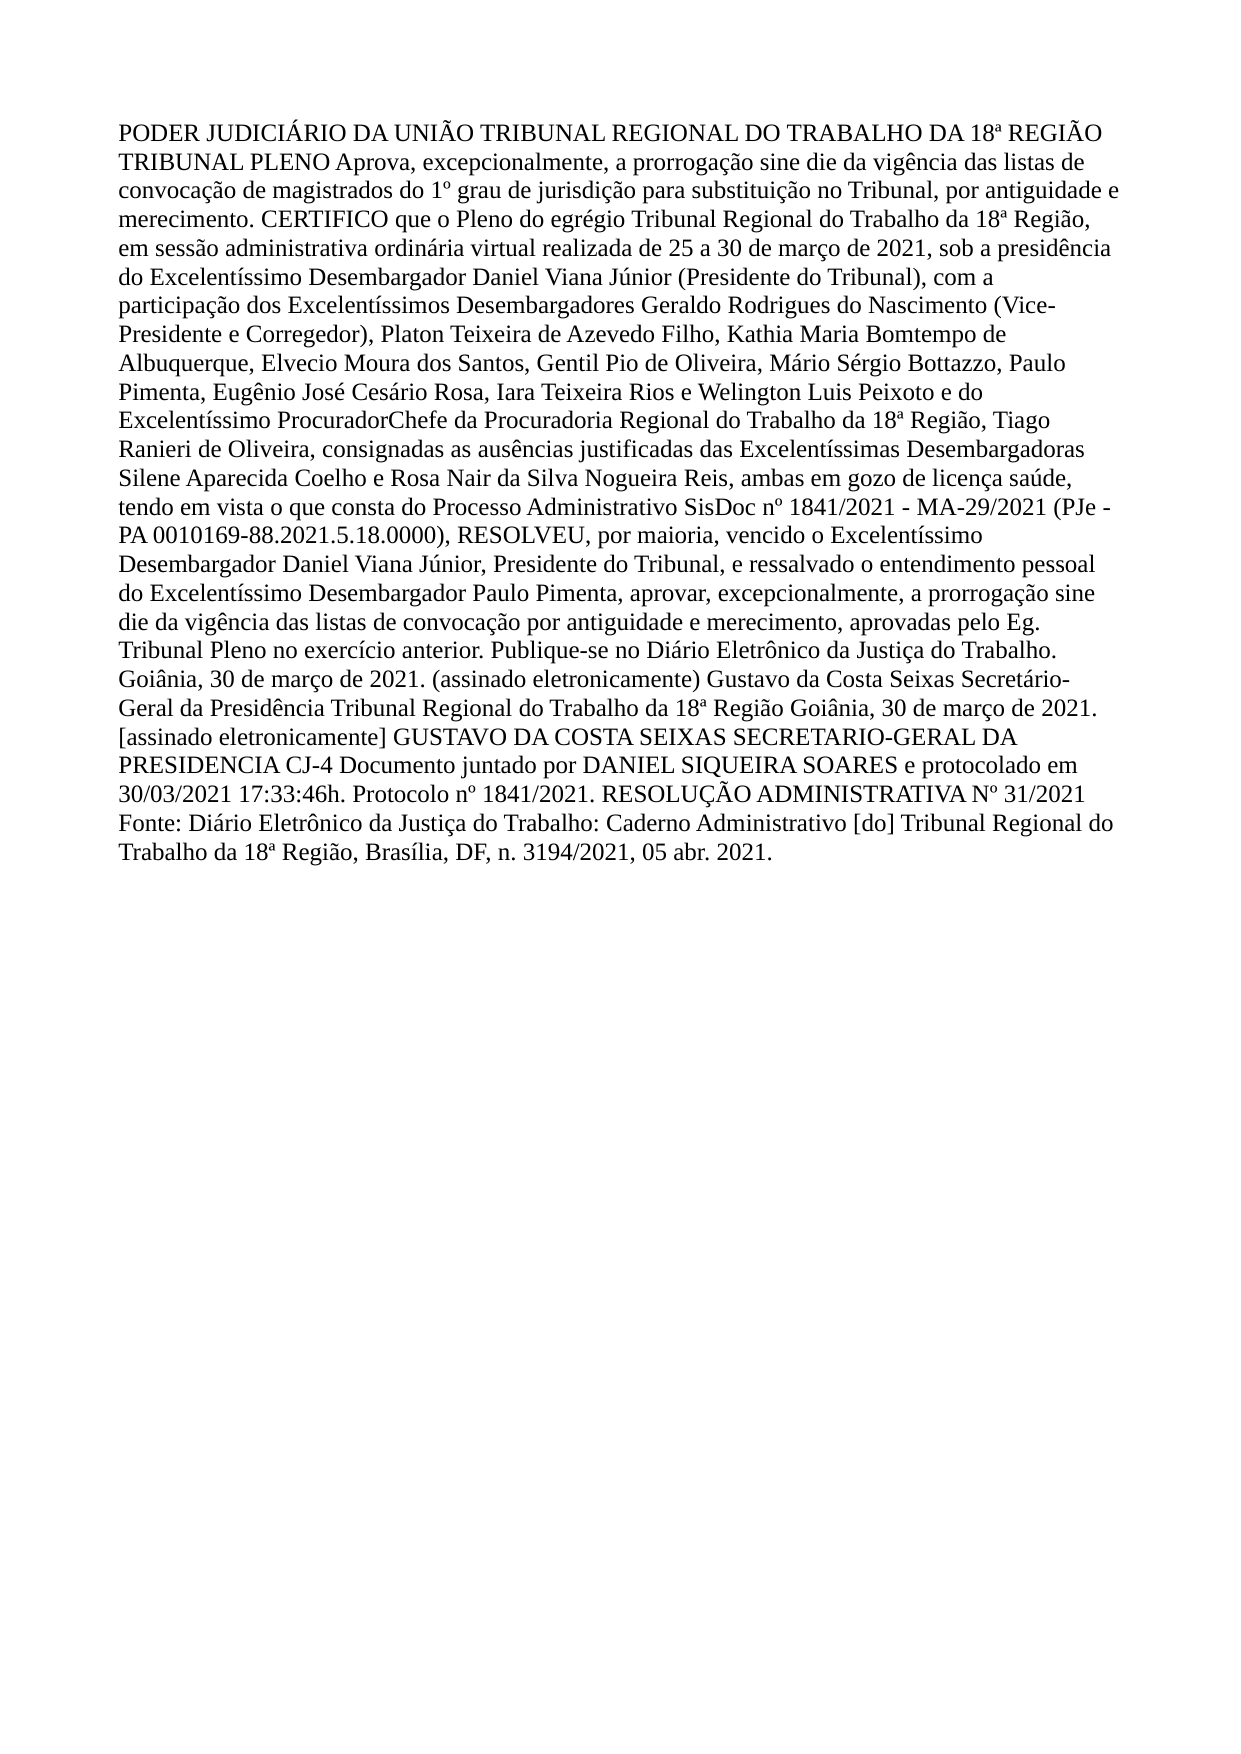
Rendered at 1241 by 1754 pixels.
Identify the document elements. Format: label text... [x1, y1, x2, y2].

text PODER JUDICIÁRIO DA UNIÃO TRIBUNAL REGIONAL DO TRABALHO DA 18ª REGIÃO TRIBUNAL PLENO Aprova, excepcionalmente, a prorrogação sine die da vigência das listas de convocação de magistrados do 1º grau de jurisdição para substituição no Tribunal, por antiguidade e merecimento. CERTIFICO que o Pleno do egrégio Tribunal Regional do Trabalho da 18ª Região, em sessão administrativa ordinária virtual realizada de 25 a 30 de março de 2021, sob a presidência do Excelentíssimo Desembargador Daniel Viana Júnior (Presidente do Tribunal), com a participação dos Excelentíssimos Desembargadores Geraldo Rodrigues do Nascimento (Vice-Presidente e Corregedor), Platon Teixeira de Azevedo Filho, Kathia Maria Bomtempo de Albuquerque, Elvecio Moura dos Santos, Gentil Pio de Oliveira, Mário Sérgio Bottazzo, Paulo Pimenta, Eugênio José Cesário Rosa, Iara Teixeira Rios e Welington Luis Peixoto e do Excelentíssimo ProcuradorChefe da Procuradoria Regional do Trabalho da 18ª Região, Tiago Ranieri de Oliveira, consignadas as ausências justificadas das Excelentíssimas Desembargadoras Silene Aparecida Coelho e Rosa Nair da Silva Nogueira Reis, ambas em gozo de licença saúde, tendo em vista o que consta do Processo Administrativo SisDoc nº 1841/2021 - MA-29/2021 (PJe - PA 0010169-88.2021.5.18.0000), RESOLVEU, por maioria, vencido o Excelentíssimo Desembargador Daniel Viana Júnior, Presidente do Tribunal, e ressalvado o entendimento pessoal do Excelentíssimo Desembargador Paulo Pimenta, aprovar, excepcionalmente, a prorrogação sine die da vigência das listas de convocação por antiguidade e merecimento, aprovadas pelo Eg. Tribunal Pleno no exercício anterior. Publique-se no Diário Eletrônico da Justiça do Trabalho. Goiânia, 30 de março de 2021. (assinado eletronicamente) Gustavo da Costa Seixas Secretário-Geral da Presidência Tribunal Regional do Trabalho da 18ª Região Goiânia, 30 de março de 2021. [assinado eletronicamente] GUSTAVO DA COSTA SEIXAS SECRETARIO-GERAL DA PRESIDENCIA CJ-4 Documento juntado por DANIEL SIQUEIRA SOARES e protocolado em 30/03/2021 17:33:46h. Protocolo nº 1841/2021. RESOLUÇÃO ADMINISTRATIVA Nº 31/2021 Fonte: Diário Eletrônico da Justiça do Trabalho: Caderno Administrativo [do] Tribunal Regional do Trabalho da 18ª Região, Brasília, DF, n. 3194/2021, 05 abr. 2021. [118, 118, 1122, 866]
